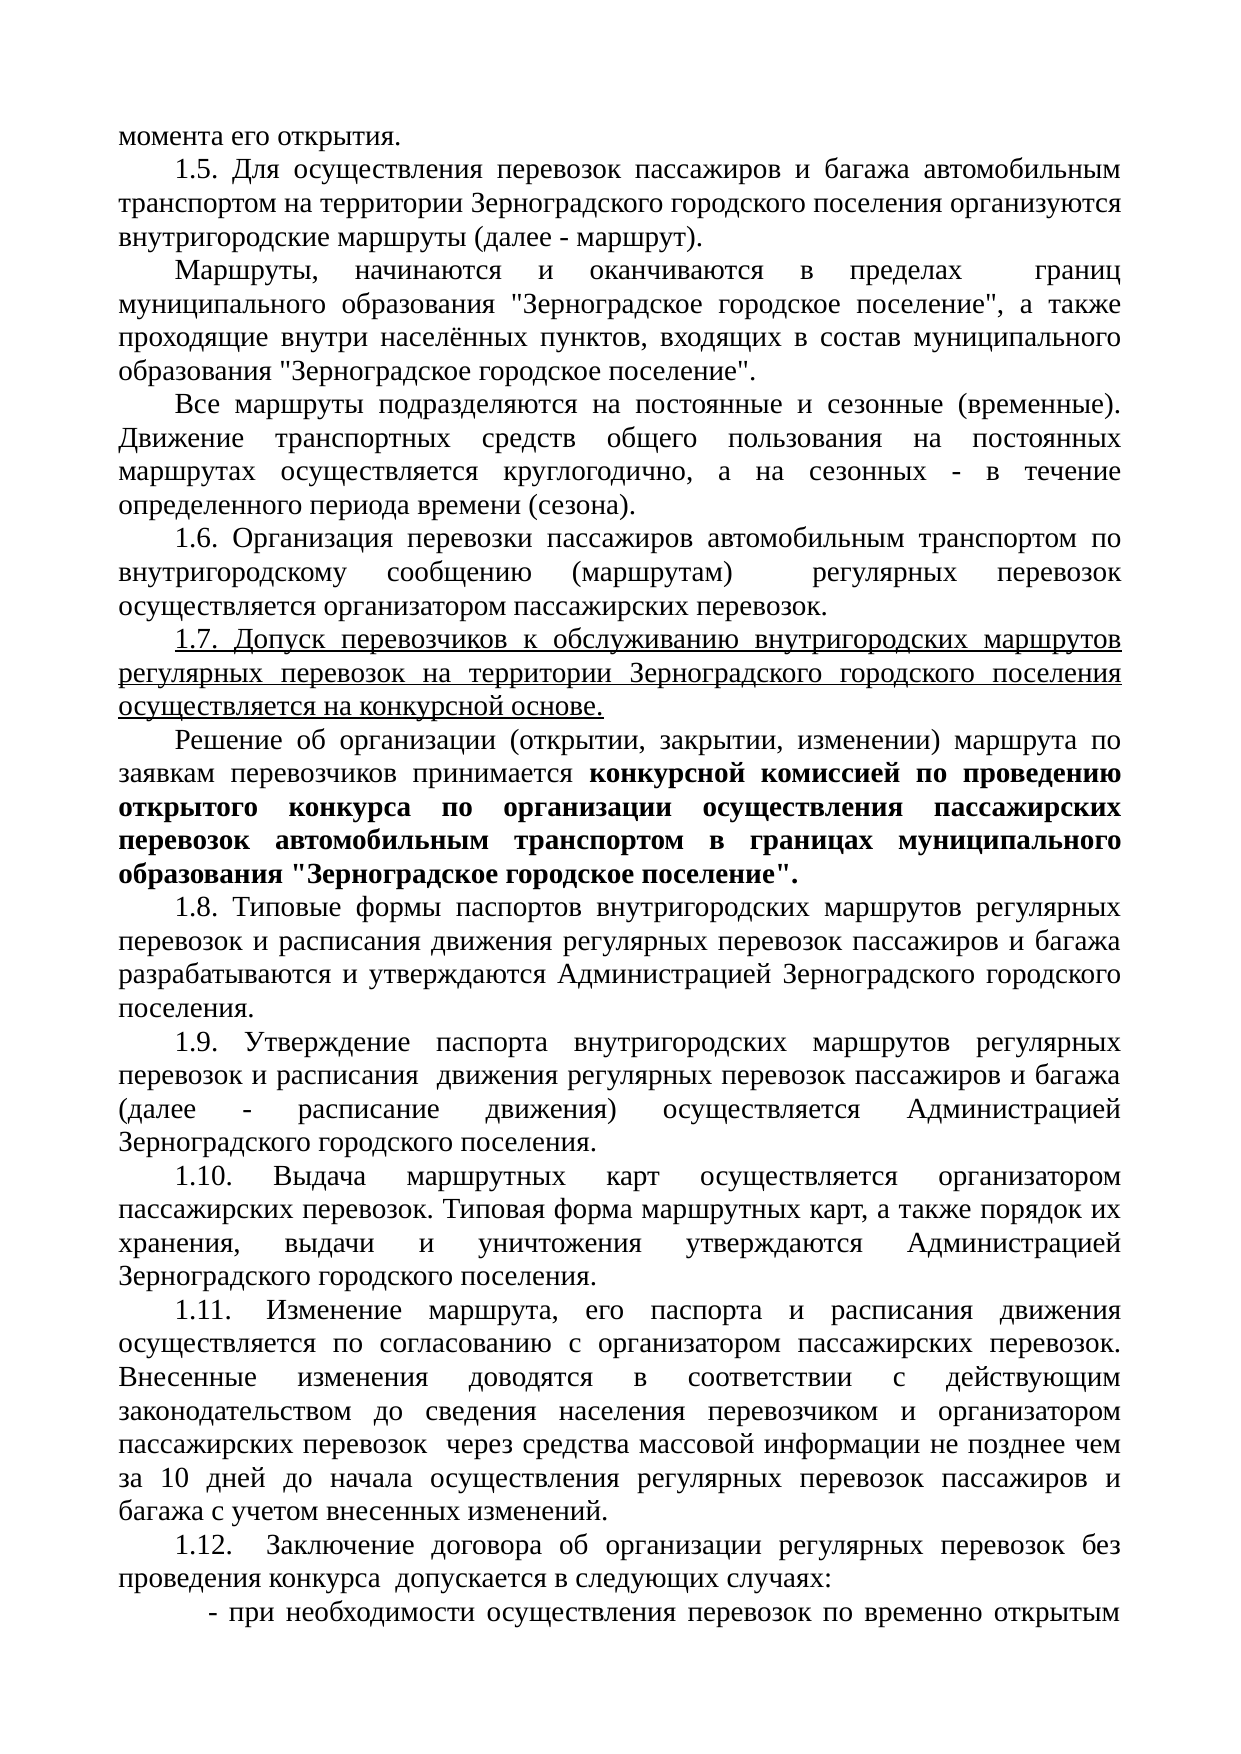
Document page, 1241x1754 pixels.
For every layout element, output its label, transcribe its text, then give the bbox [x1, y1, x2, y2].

list - при необходимости осуществления перевозок по временно открытым [118, 1594, 1122, 1627]
text 1.8. Типовые формы паспортов внутригородских маршрутов регулярных перевозок и расписания движения регулярных перевозок пассажиров и багажа разрабатываются и утверждаются Администрацией Зерноградского городского поселения. [118, 889, 1122, 1024]
text 1.9. Утверждение паспорта внутригородских маршрутов регулярных перевозок и расписания движения регулярных перевозок пассажиров и багажа (далее - расписание движения) осуществляется Администрацией Зерноградского городского поселения. [118, 1024, 1122, 1158]
text Решение об организации (открытии, закрытии, изменении) маршрута по заявкам перевозчиков принимается конкурсной комиссией по проведению открытого конкурса по организации осуществления пассажирских перевозок автомобильным транспортом в границах муниципального образования "Зерноградское городское поселение". [118, 722, 1122, 889]
text Маршруты, начинаются и оканчиваются в пределах границ муниципального образования "Зерноградское городское поселение", а также проходящие внутри населённых пунктов, входящих в состав муниципального образования "Зерноградское городское поселение". [118, 252, 1122, 386]
list Изменение маршрута, его паспорта и расписания движения осуществляется по согласованию с организатором пассажирских перевозок. Внесенные изменения доводятся в соответствии с действующим законодательством до сведения населения перевозчиком и организатором пассажирских перевозок через средства массовой информации не позднее чем за 10 дней до начала осуществления регулярных перевозок пассажиров и багажа с учетом внесенных изменений. [118, 1292, 1122, 1527]
text осуществляется на конкурсной основе. [118, 685, 1122, 722]
text 1.6. Организация перевозки пассажиров автомобильным транспортом по внутригородскому сообщению (маршрутам) регулярных перевозок осуществляется организатором пассажирских перевозок. [118, 521, 1122, 621]
list Заключение договора об организации регулярных перевозок без проведения конкурса допускается в следующих случаях: [118, 1527, 1122, 1594]
text момента его открытия. [118, 118, 1122, 152]
text 1.10. Выдача маршрутных карт осуществляется организатором пассажирских перевозок. Типовая форма маршрутных карт, а также порядок их хранения, выдачи и уничтожения утверждаются Администрацией Зерноградского городского поселения. [118, 1158, 1122, 1292]
text 1.5. Для осуществления перевозок пассажиров и багажа автомобильным транспортом на территории Зерноградского городского поселения организуются внутригородские маршруты (далее - маршрут). [118, 152, 1122, 252]
text 1.7. Допуск перевозчиков к обслуживанию внутригородских маршрутов регулярных перевозок на территории Зерноградского городского поселения [118, 621, 1122, 684]
text Все маршруты подразделяются на постоянные и сезонные (временные). Движение транспортных средств общего пользования на постоянных маршрутах осуществляется круглогодично, а на сезонных - в течение определенного периода времени (сезона). [118, 386, 1122, 521]
